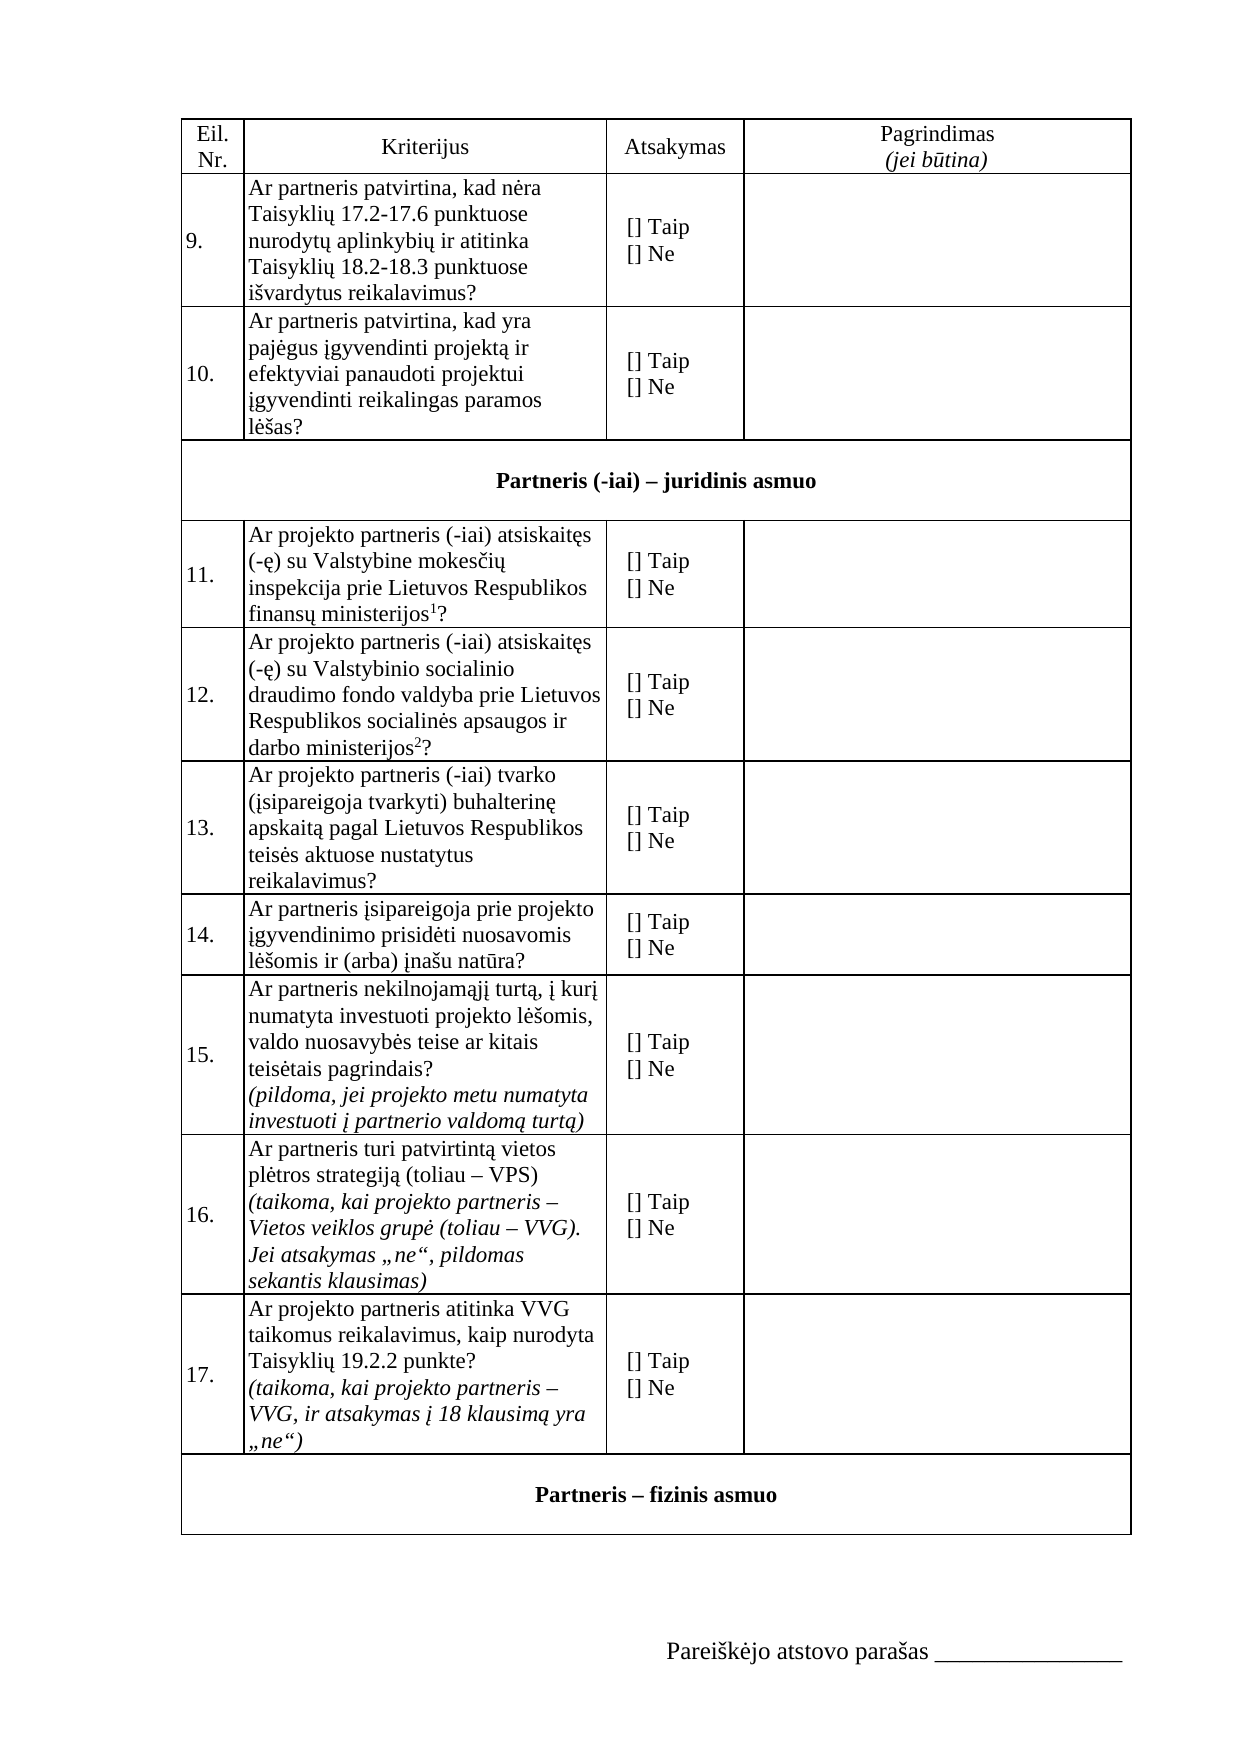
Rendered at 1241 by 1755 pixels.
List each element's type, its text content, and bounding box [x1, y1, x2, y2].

table_cell Ar partneris patvirtina, kad yra pajėgus įgyvendinti projektą ir efektyviai panaudoti projektui įgyvendinti reikalingas paramos lėšas? [245, 307, 606, 439]
table_cell [745, 174, 1130, 306]
table_cell [][] Taip [][] Ne [607, 1135, 743, 1293]
table_cell 13. [182, 762, 243, 893]
table_cell Ar partneris patvirtina, kad nėra Taisyklių 17.2-17.6 punktuose nurodytų aplinkybių ir atitinka Taisyklių 18.2-18.3 punktuose išvardytus reikalavimus? [245, 174, 606, 306]
table_cell [][] Taip [][] Ne [607, 895, 743, 974]
table_cell [][] Taip [][] Ne [607, 1295, 743, 1453]
table_cell Partneris – fizinis asmuo [182, 1455, 1130, 1534]
table_cell 17. [182, 1295, 243, 1453]
table_header Kriterijus [245, 120, 606, 172]
table_cell 15. [182, 976, 243, 1134]
table_cell 14. [182, 895, 243, 974]
table_cell [745, 1135, 1130, 1293]
table_cell 16. [182, 1135, 243, 1293]
table_header Pagrindimas (jei būtina) [745, 120, 1130, 172]
table_cell [745, 895, 1130, 974]
table_cell Ar projekto partneris atitinka VVG taikomus reikalavimus, kaip nurodyta Taisyklių 19.2.2 punkte? (taikoma, kai projekto partneris – VVG, ir atsakymas į 18 klausimą yra „ne“) [245, 1295, 606, 1453]
table_cell [745, 762, 1130, 893]
table_cell 12. [182, 628, 243, 760]
table_cell [745, 521, 1130, 627]
table_header Eil. Nr. [182, 120, 243, 172]
table_cell [745, 976, 1130, 1134]
table_cell Ar partneris nekilnojamąjį turtą, į kurį numatyta investuoti projekto lėšomis, valdo nuosavybės teise ar kitais teisėtais pagrindais? (pildoma, jei projekto metu numatyta investuoti į partnerio valdomą turtą) [245, 976, 606, 1134]
table_cell [][] Taip [][] Ne [607, 174, 743, 306]
table_cell [][] Taip [][] Ne [607, 628, 743, 760]
table_cell 9. [182, 174, 243, 306]
table_cell Partneris (-iai) – juridinis asmuo [182, 441, 1130, 520]
table_cell [745, 1295, 1130, 1453]
table_cell [745, 307, 1130, 439]
table_cell Ar partneris įsipareigoja prie projekto įgyvendinimo prisidėti nuosavomis lėšomis ir (arba) įnašu natūra? [245, 895, 606, 974]
table_cell [][] Taip [][] Ne [607, 762, 743, 893]
table_cell Ar projekto partneris (-iai) atsiskaitęs (-ę) su Valstybinio socialinio draudimo fondo valdyba prie Lietuvos Respublikos socialinės apsaugos ir darbo ministerijos2? [245, 628, 606, 760]
table_cell 11. [182, 521, 243, 627]
table_cell [][] Taip [][] Ne [607, 521, 743, 627]
table_cell [745, 628, 1130, 760]
table_cell [][] Taip [][] Ne [607, 976, 743, 1134]
table_cell Ar projekto partneris (-iai) atsiskaitęs (-ę) su Valstybine mokesčių inspekcija prie Lietuvos Respublikos finansų ministerijos1? [245, 521, 606, 627]
table_cell [][] Taip [][] Ne [607, 307, 743, 439]
table_header Atsakymas [607, 120, 743, 172]
table_cell Ar partneris turi patvirtintą vietos plėtros strategiją (toliau – VPS) (taikoma, kai projekto partneris – Vietos veiklos grupė (toliau – VVG). Jei atsakymas „ne“, pildomas sekantis klausimas) [245, 1135, 606, 1293]
table_cell Ar projekto partneris (-iai) tvarko (įsipareigoja tvarkyti) buhalterinę apskaitą pagal Lietuvos Respublikos teisės aktuose nustatytus reikalavimus? [245, 762, 606, 893]
table_cell 10. [182, 307, 243, 439]
